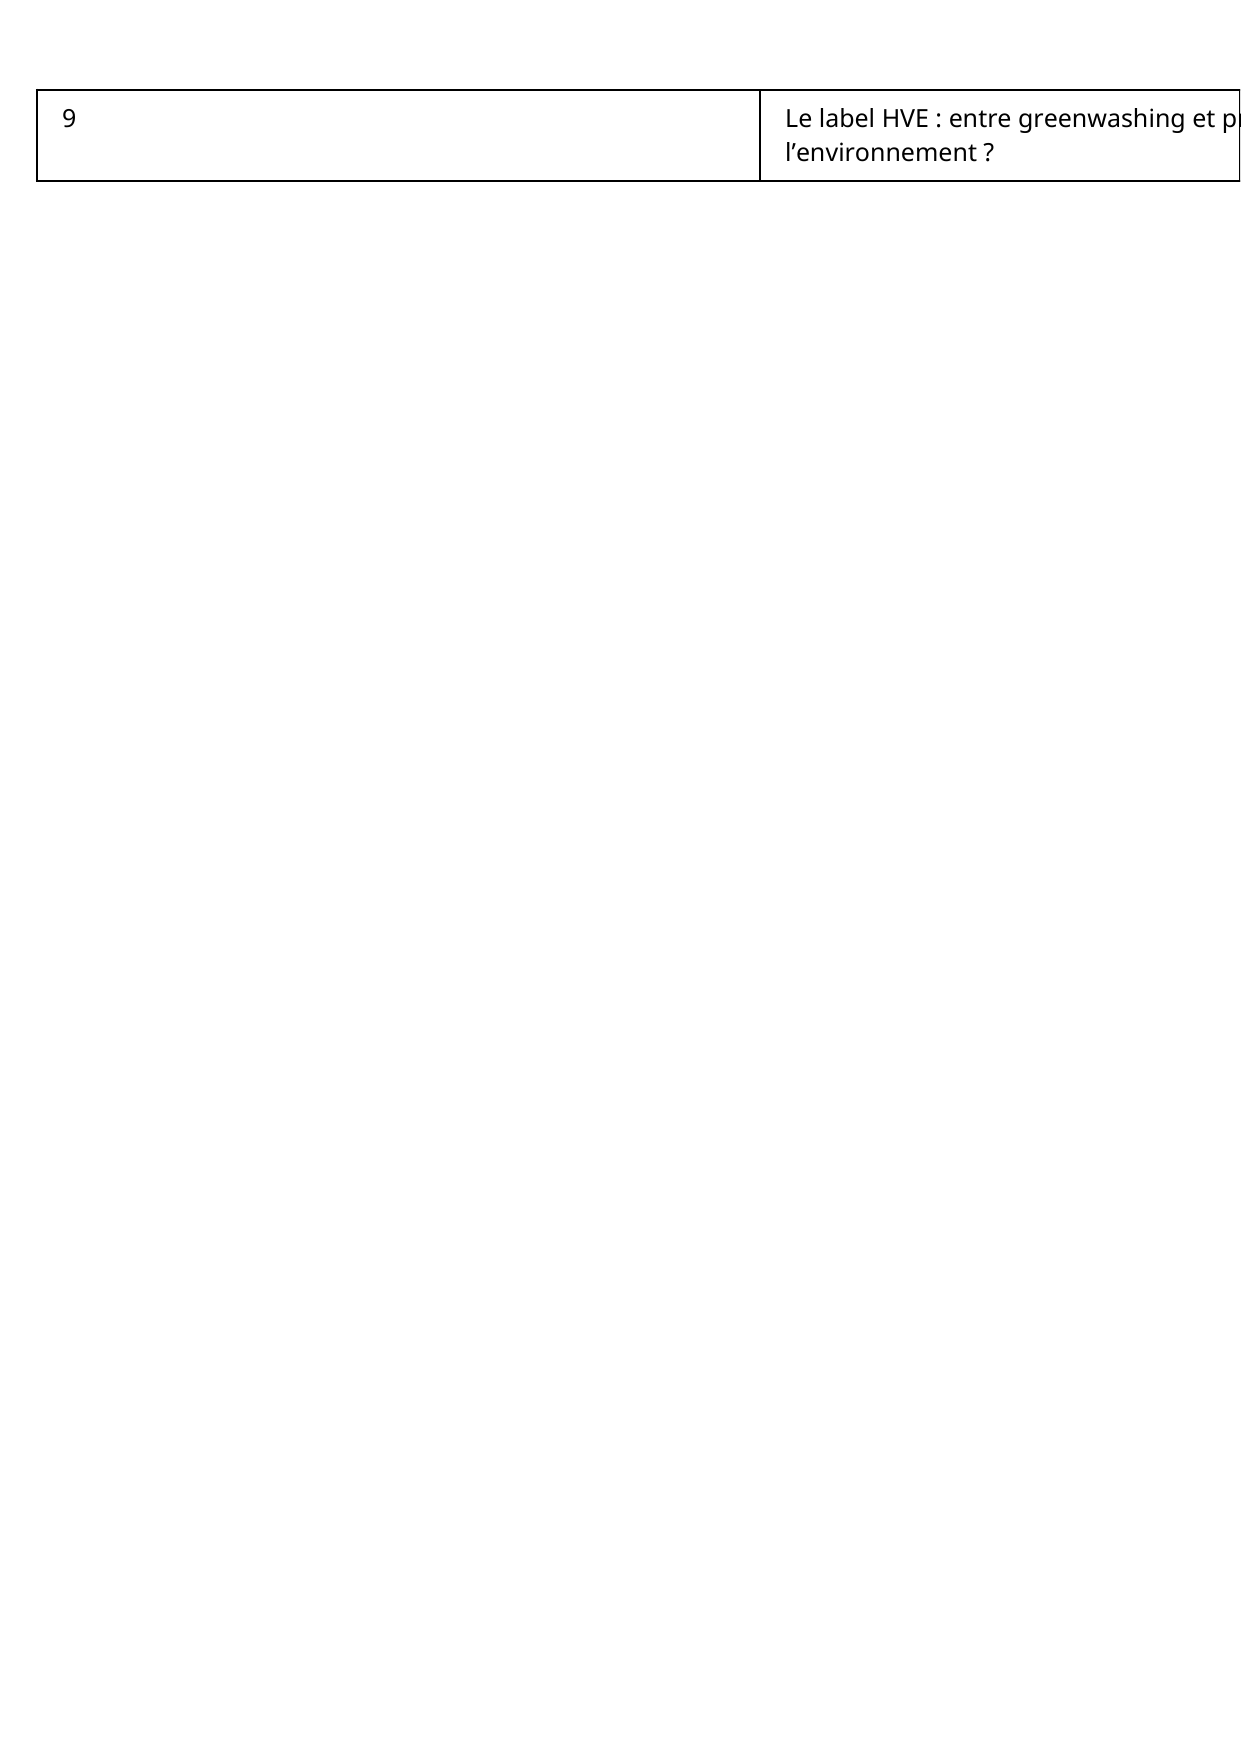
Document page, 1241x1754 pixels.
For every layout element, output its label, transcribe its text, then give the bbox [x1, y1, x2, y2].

table_cell Le label HVE : entre greenwashing et protection de l’environnement ? [761, 91, 1239, 179]
table_cell 9 [38, 91, 759, 179]
